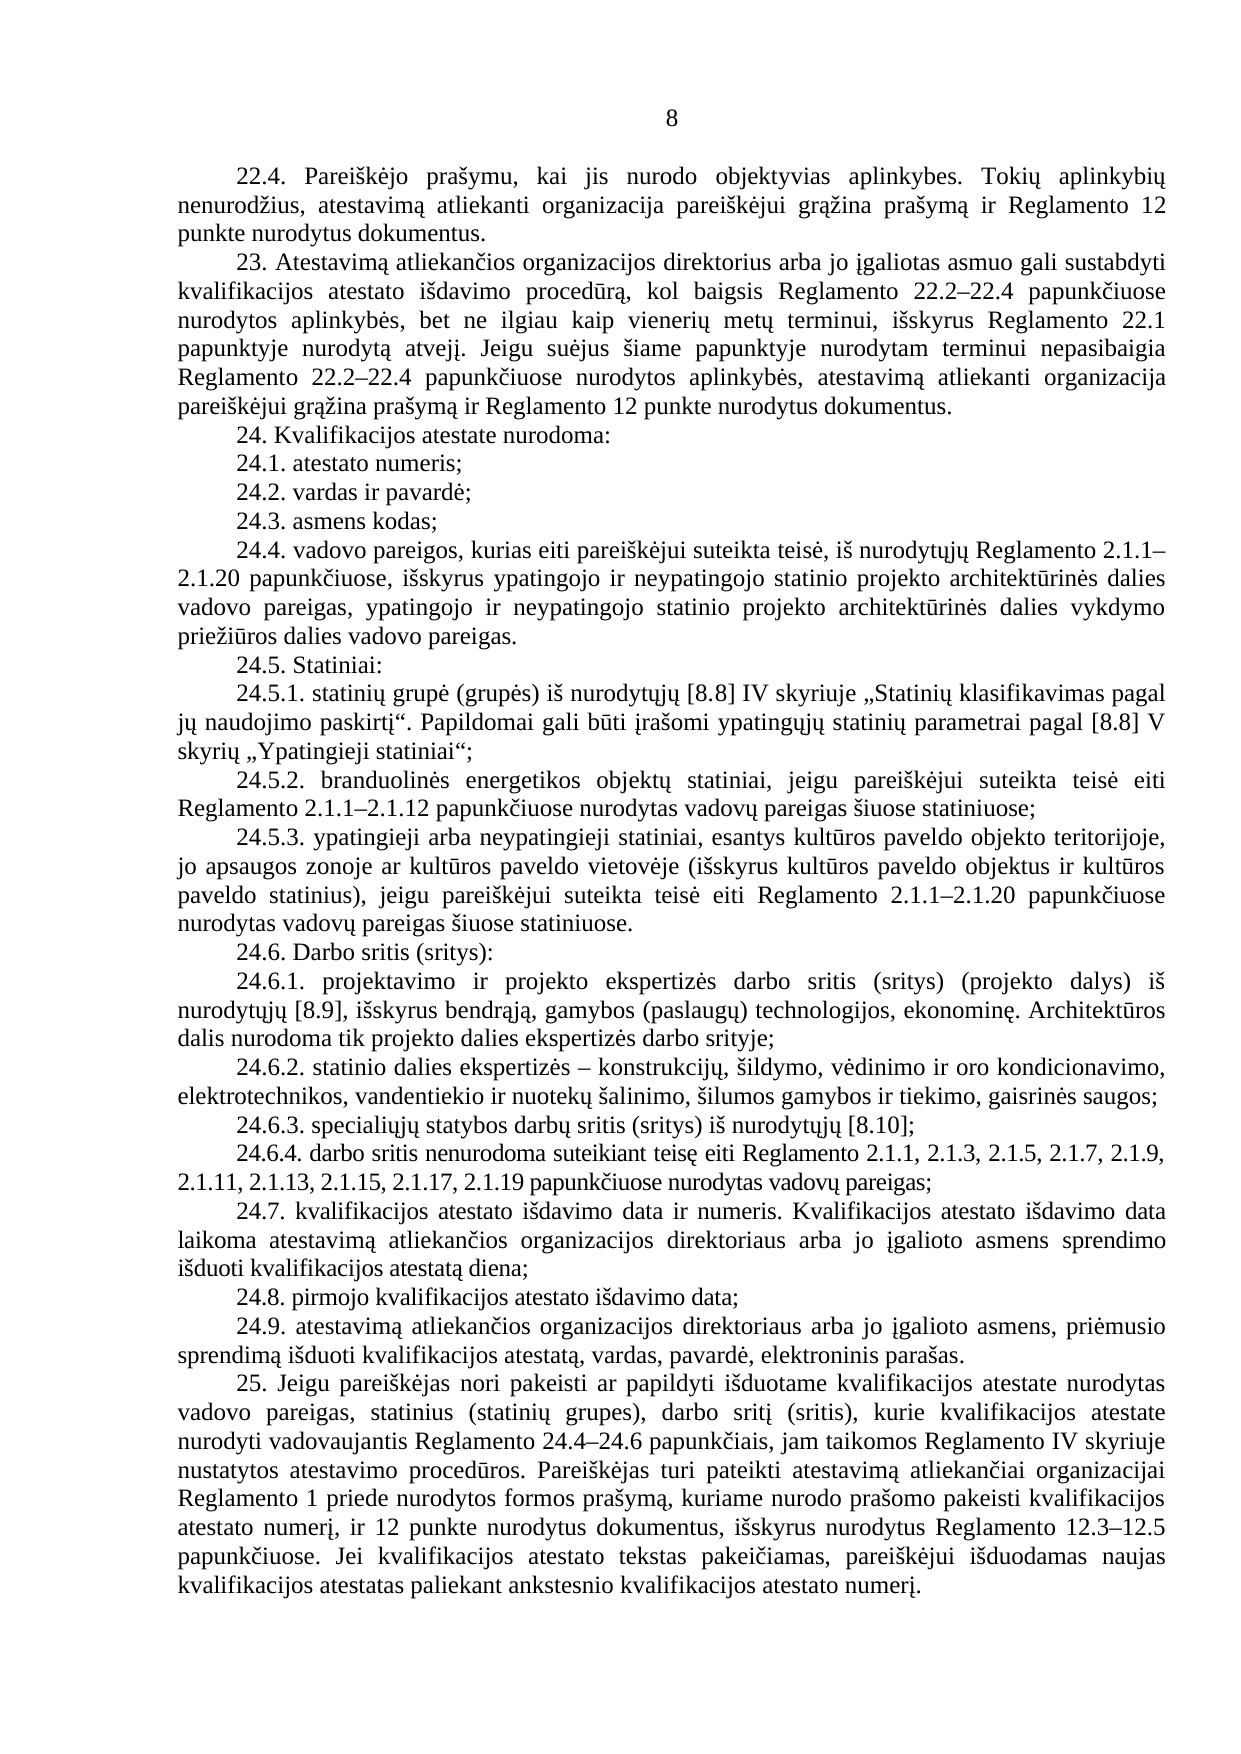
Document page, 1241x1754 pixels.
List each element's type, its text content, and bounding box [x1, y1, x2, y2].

text 24.7. kvalifikacijos atestato išdavimo data ir numeris. Kvalifikacijos atestato išdavimo data laikoma atestavimą atliekančios organizacijos direktoriaus arba jo įgalioto asmens sprendimo išduoti kvalifikacijos atestatą diena; [177, 1196, 1166, 1282]
text 24. Kvalifikacijos atestate nurodoma: [177, 420, 1166, 448]
text 24.8. pirmojo kvalifikacijos atestato išdavimo data; [177, 1282, 1166, 1311]
text 24.4. vadovo pareigos, kurias eiti pareiškėjui suteikta teisė, iš nurodytųjų Reglamento 2.1.1–2.1.20 papunkčiuose, išskyrus ypatingojo ir neypatingojo statinio projekto architektūrinės dalies vadovo pareigas, ypatingojo ir neypatingojo statinio projekto architektūrinės dalies vykdymo priežiūros dalies vadovo pareigas. [177, 535, 1166, 650]
text 24.6.2. statinio dalies ekspertizės – konstrukcijų, šildymo, vėdinimo ir oro kondicionavimo, elektrotechnikos, vandentiekio ir nuotekų šalinimo, šilumos gamybos ir tiekimo, gaisrinės saugos; [177, 1052, 1166, 1110]
text 24.5. Statiniai: [177, 650, 1166, 678]
text 24.5.3. ypatingieji arba neypatingieji statiniai, esantys kultūros paveldo objekto teritorijoje, jo apsaugos zonoje ar kultūros paveldo vietovėje (išskyrus kultūros paveldo objektus ir kultūros paveldo statinius), jeigu pareiškėjui suteikta teisė eiti Reglamento 2.1.1–2.1.20 papunkčiuose nurodytas vadovų pareigas šiuose statiniuose. [177, 822, 1166, 937]
text 24.6. Darbo sritis (sritys): [177, 937, 1166, 966]
text 24.5.1. statinių grupė (grupės) iš nurodytųjų [8.8] IV skyriuje „Statinių klasifikavimas pagal jų naudojimo paskirtį“. Papildomai gali būti įrašomi ypatingųjų statinių parametrai pagal [8.8] V skyrių „Ypatingieji statiniai“; [177, 678, 1166, 765]
text 24.3. asmens kodas; [177, 506, 1166, 535]
text 24.5.2. branduolinės energetikos objektų statiniai, jeigu pareiškėjui suteikta teisė eiti Reglamento 2.1.1–2.1.12 papunkčiuose nurodytas vadovų pareigas šiuose statiniuose; [177, 765, 1166, 822]
text 23. Atestavimą atliekančios organizacijos direktorius arba jo įgaliotas asmuo gali sustabdyti kvalifikacijos atestato išdavimo procedūrą, kol baigsis Reglamento 22.2–22.4 papunkčiuose nurodytos aplinkybės, bet ne ilgiau kaip vienerių metų terminui, išskyrus Reglamento 22.1 papunktyje nurodytą atvejį. Jeigu suėjus šiame papunktyje nurodytam terminui nepasibaigia Reglamento 22.2–22.4 papunkčiuose nurodytos aplinkybės, atestavimą atliekanti organizacija pareiškėjui grąžina prašymą ir Reglamento 12 punkte nurodytus dokumentus. [177, 247, 1166, 420]
text 24.9. atestavimą atliekančios organizacijos direktoriaus arba jo įgalioto asmens, priėmusio sprendimą išduoti kvalifikacijos atestatą, vardas, pavardė, elektroninis parašas. [177, 1311, 1166, 1368]
text 24.6.4. darbo sritis nenurodoma suteikiant teisę eiti Reglamento 2.1.1, 2.1.3, 2.1.5, 2.1.7, 2.1.9, 2.1.11, 2.1.13, 2.1.15, 2.1.17, 2.1.19 papunkčiuose nurodytas vadovų pareigas; [177, 1138, 1166, 1196]
text 24.1. atestato numeris; [177, 448, 1166, 477]
text 24.2. vardas ir pavardė; [177, 477, 1166, 506]
text 24.6.1. projektavimo ir projekto ekspertizės darbo sritis (sritys) (projekto dalys) iš nurodytųjų [8.9], išskyrus bendrąją, gamybos (paslaugų) technologijos, ekonominę. Architektūros dalis nurodoma tik projekto dalies ekspertizės darbo srityje; [177, 966, 1166, 1052]
text 22.4. Pareiškėjo prašymu, kai jis nurodo objektyvias aplinkybes. Tokių aplinkybių nenurodžius, atestavimą atliekanti organizacija pareiškėjui grąžina prašymą ir Reglamento 12 punkte nurodytus dokumentus. [177, 161, 1166, 247]
text 24.6.3. specialiųjų statybos darbų sritis (sritys) iš nurodytųjų [8.10]; [177, 1110, 1166, 1138]
text 25. Jeigu pareiškėjas nori pakeisti ar papildyti išduotame kvalifikacijos atestate nurodytas vadovo pareigas, statinius (statinių grupes), darbo sritį (sritis), kurie kvalifikacijos atestate nurodyti vadovaujantis Reglamento 24.4–24.6 papunkčiais, jam taikomos Reglamento IV skyriuje nustatytos atestavimo procedūros. Pareiškėjas turi pateikti atestavimą atliekančiai organizacijai Reglamento 1 priede nurodytos formos prašymą, kuriame nurodo prašomo pakeisti kvalifikacijos atestato numerį, ir 12 punkte nurodytus dokumentus, išskyrus nurodytus Reglamento 12.3–12.5 papunkčiuose. Jei kvalifikacijos atestato tekstas pakeičiamas, pareiškėjui išduodamas naujas kvalifikacijos atestatas paliekant ankstesnio kvalifikacijos atestato numerį. [177, 1368, 1166, 1598]
